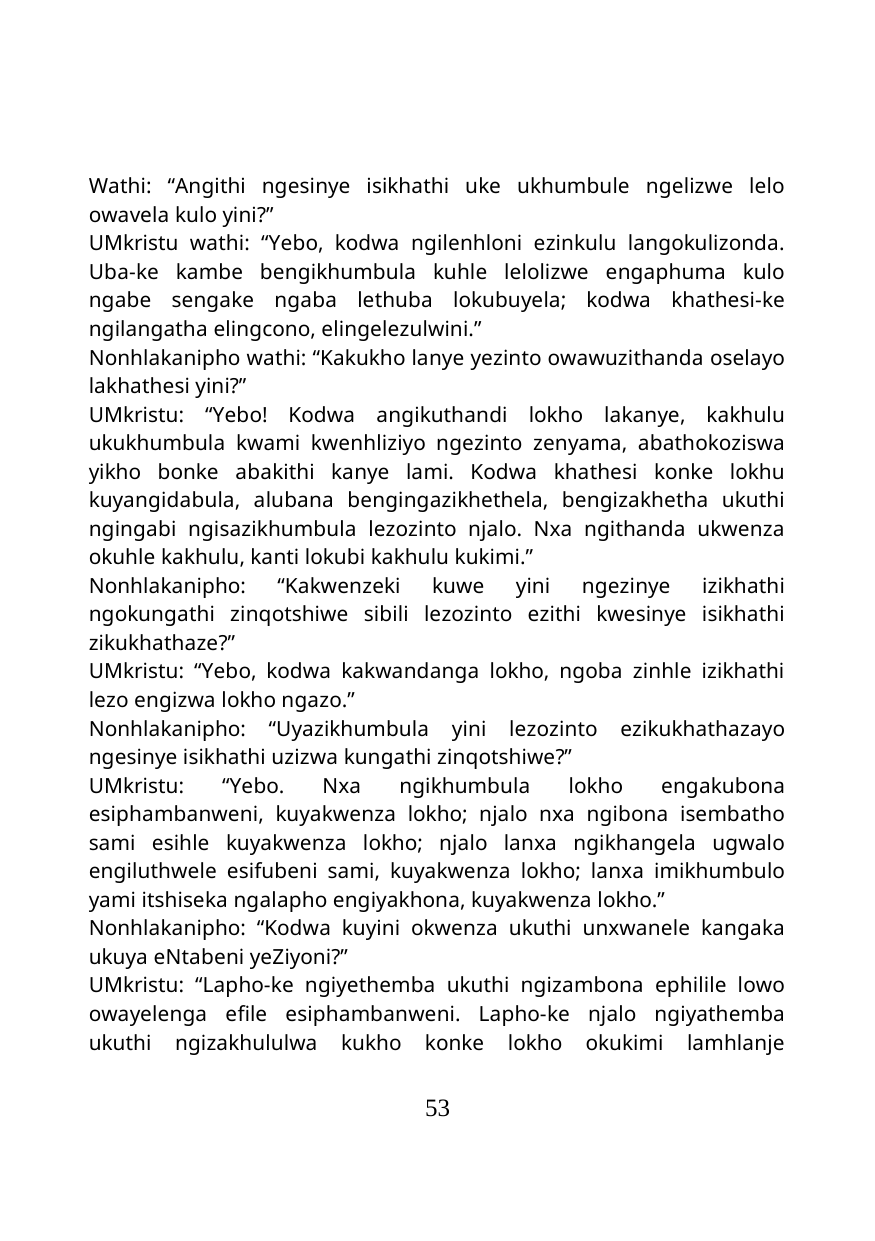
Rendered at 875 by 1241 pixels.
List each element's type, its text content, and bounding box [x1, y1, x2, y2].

text UMkristu: “Lapho-ke ngiyethemba ukuthi ngizambona ephilile lowo owayelenga efile esiphambanweni. Lapho-ke njalo ngiyathemba ukuthi ngizakhululwa kukho konke lokho okukimi lamhlanje [88, 970, 786, 1056]
text UMkristu wathi: “Yebo, kodwa ngilenhloni ezinkulu langokulizonda. Uba-ke kambe bengikhumbula kuhle lelolizwe engaphuma kulo ngabe sengake ngaba lethuba lokubuyela; kodwa khathesi-ke ngilangatha elingcono, elingelezulwini.” [88, 228, 786, 342]
text Wathi: “Angithi ngesinye isikhathi uke ukhumbule ngelizwe lelo owavela kulo yini?” [88, 171, 786, 228]
text Nonhlakanipho: “Kodwa kuyini okwenza ukuthi unxwanele kangaka ukuya eNtabeni yeZiyoni?” [88, 913, 786, 970]
text Nonhlakanipho wathi: “Kakukho lanye yezinto owawuzithanda oselayo lakhathesi yini?” [88, 342, 786, 399]
text Nonhlakanipho: “Uyazikhumbula yini lezozinto ezikukhathazayo ngesinye isikhathi uzizwa kungathi zinqotshiwe?” [88, 713, 786, 771]
text UMkristu: “Yebo, kodwa kakwandanga lokho, ngoba zinhle izikhathi lezo engizwa lokho ngazo.” [88, 656, 786, 713]
text Nonhlakanipho: “Kakwenzeki kuwe yini ngezinye izikhathi ngokungathi zinqotshiwe sibili lezozinto ezithi kwesinye isikhathi zikukhathaze?” [88, 571, 786, 656]
text UMkristu: “Yebo. Nxa ngikhumbula lokho engakubona esiphambanweni, kuyakwenza lokho; njalo nxa ngibona isembatho sami esihle kuyakwenza lokho; njalo lanxa ngikhangela ugwalo engiluthwele esifubeni sami, kuyakwenza lokho; lanxa imikhumbulo yami itshiseka ngalapho engiyakhona, kuyakwenza lokho.” [88, 771, 786, 913]
text UMkristu: “Yebo! Kodwa angikuthandi lokho lakanye, kakhulu ukukhumbula kwami kwenhliziyo ngezinto zenyama, abathokoziswa yikho bonke abakithi kanye lami. Kodwa khathesi konke lokhu kuyangidabula, alubana bengingazikhethela, bengizakhetha ukuthi ngingabi ngisazikhumbula lezozinto njalo. Nxa ngithanda ukwenza okuhle kakhulu, kanti lokubi kakhulu kukimi.” [88, 399, 786, 571]
